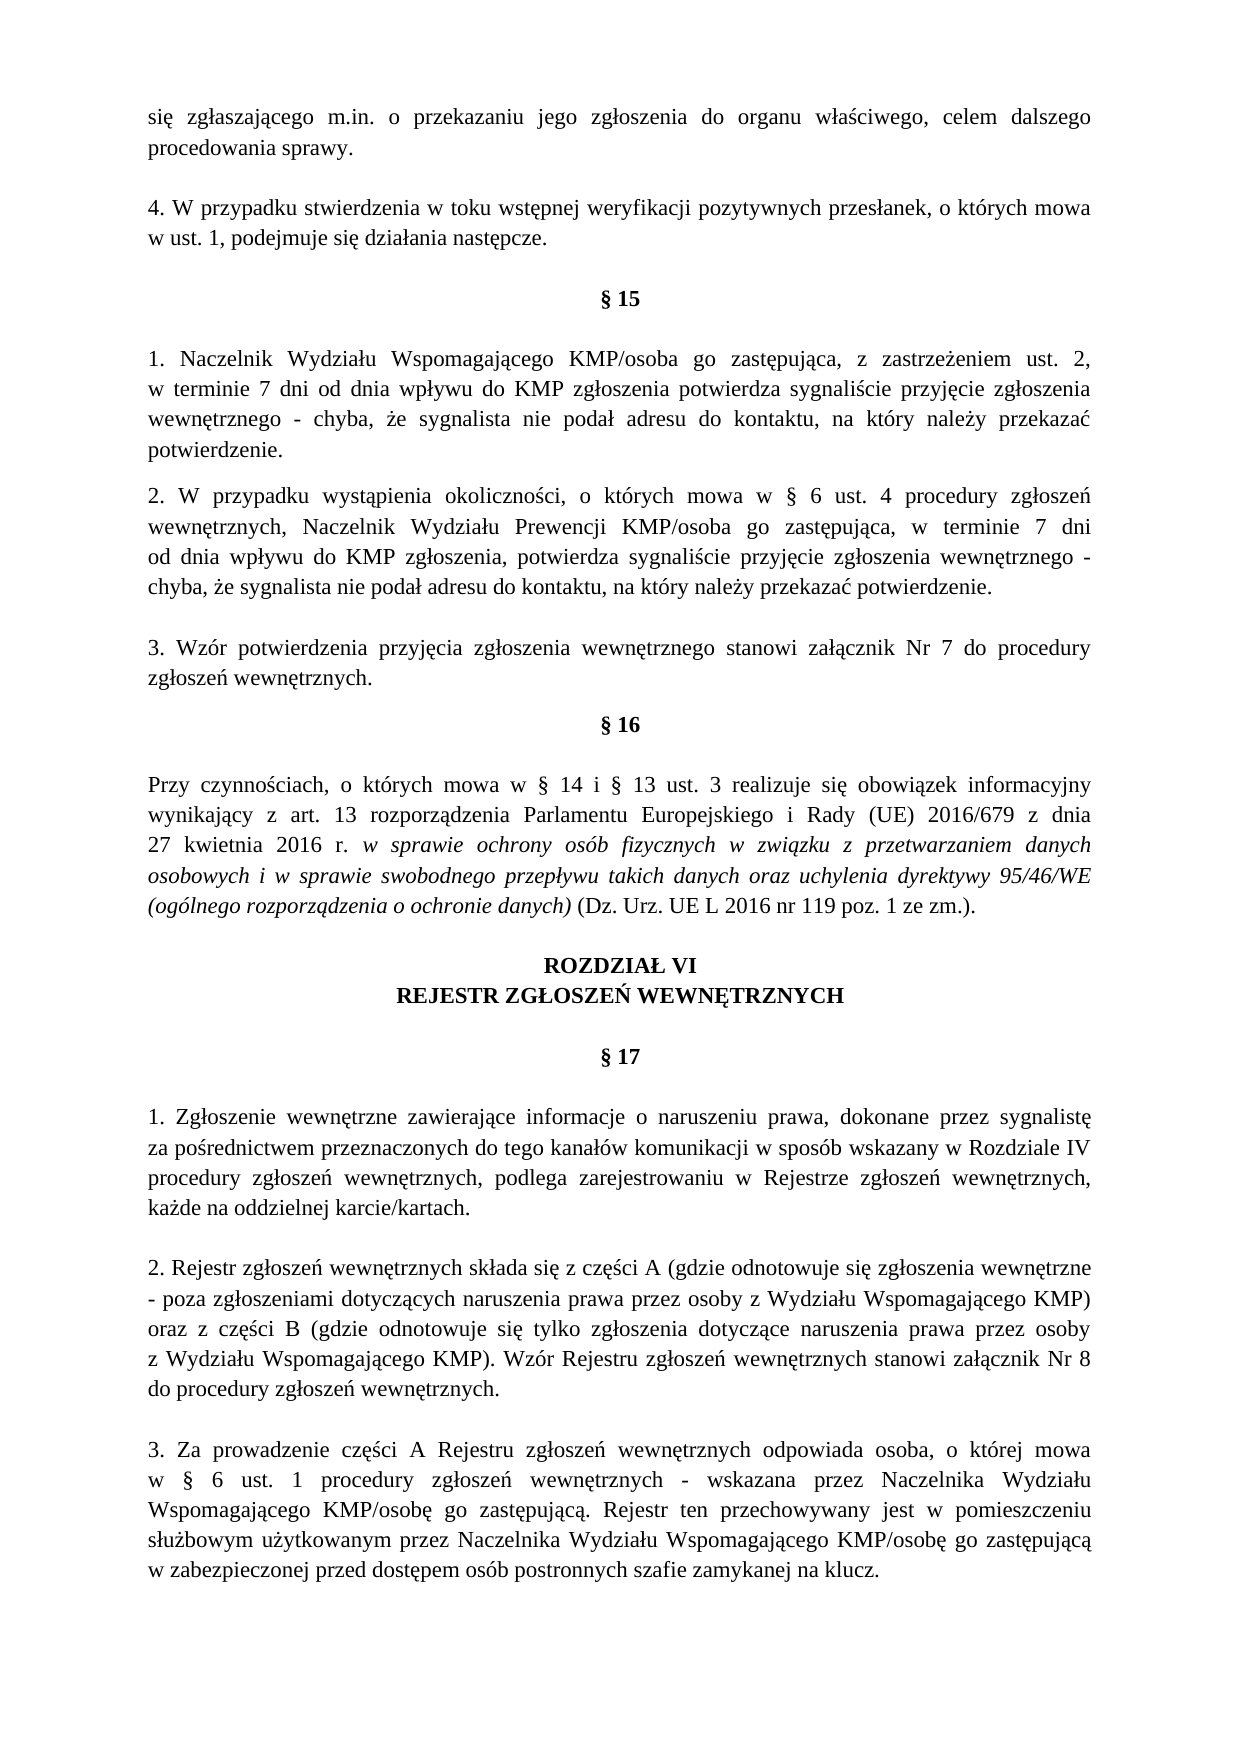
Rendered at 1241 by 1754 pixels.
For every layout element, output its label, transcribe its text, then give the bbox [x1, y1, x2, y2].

text REJESTR ZGŁOSZEŃ WEWNĘTRZNYCH [148, 983, 1093, 1009]
list § 15 [148, 285, 1093, 311]
list 1. Zgłoszenie wewnętrzne zawierające informacje o naruszeniu prawa, dokonane przez sygnalistę za pośrednictwem przeznaczonych do tego kanałów komunikacji w sposób wskazany w Rozdziale IV procedury zgłoszeń wewnętrznych, podlega zarejestrowaniu w Rejestrze zgłoszeń wewnętrznych, każde na oddzielnej karcie/kartach. [148, 1103, 1093, 1220]
list 3. Za prowadzenie części A Rejestru zgłoszeń wewnętrznych odpowiada osoba, o której mowa w § 6 ust. 1 procedury zgłoszeń wewnętrznych - wskazana przez Naczelnika Wydziału Wspomagającego KMP/osobę go zastępującą. Rejestr ten przechowywany jest w pomieszczeniu służbowym użytkowanym przez Naczelnika Wydziału Wspomagającego KMP/osobę go zastępującą w zabezpieczonej przed dostępem osób postronnych szafie zamykanej na klucz. [148, 1436, 1093, 1583]
text 2. W przypadku wystąpienia okoliczności, o których mowa w § 6 ust. 4 procedury zgłoszeń wewnętrznych, Naczelnik Wydziału Prewencji KMP/osoba go zastępująca, w terminie 7 dni od dnia wpływu do KMP zgłoszenia, potwierdza sygnaliście przyjęcie zgłoszenia wewnętrznego - chyba, że sygnalista nie podał adresu do kontaktu, na który należy przekazać potwierdzenie. [148, 483, 1093, 599]
list 1. Naczelnik Wydziału Wspomagającego KMP/osoba go zastępująca, z zastrzeżeniem ust. 2, w terminie 7 dni od dnia wpływu do KMP zgłoszenia potwierdza sygnaliście przyjęcie zgłoszenia wewnętrznego - chyba, że sygnalista nie podał adresu do kontaktu, na który należy przekazać potwierdzenie. [148, 345, 1093, 462]
text 4. W przypadku stwierdzenia w toku wstępnej weryfikacji pozytywnych przesłanek, o których mowa w ust. 1, podejmuje się działania następcze. [148, 194, 1093, 251]
text się zgłaszającego m.in. o przekazaniu jego zgłoszenia do organu właściwego, celem dalszego procedowania sprawy. [148, 103, 1093, 160]
list 2. Rejestr zgłoszeń wewnętrznych składa się z części A (gdzie odnotowuje się zgłoszenia wewnętrzne - poza zgłoszeniami dotyczących naruszenia prawa przez osoby z Wydziału Wspomagającego KMP) oraz z części B (gdzie odnotowuje się tylko zgłoszenia dotyczące naruszenia prawa przez osoby z Wydziału Wspomagającego KMP). Wzór Rejestru zgłoszeń wewnętrznych stanowi załącznik Nr 8 do procedury zgłoszeń wewnętrznych. [148, 1254, 1093, 1402]
text Przy czynnościach, o których mowa w § 14 i § 13 ust. 3 realizuje się obowiązek informacyjny wynikający z art. 13 rozporządzenia Parlamentu Europejskiego i Rady (UE) 2016/679 z dnia 27 kwietnia 2016 r. w sprawie ochrony osób fizycznych w związku z przetwarzaniem danych osobowych i w sprawie swobodnego przepływu takich danych oraz uchylenia dyrektywy 95/46/WE (ogólnego rozporządzenia o ochronie danych) (Dz. Urz. UE L 2016 nr 119 poz. 1 ze zm.). [148, 771, 1093, 918]
text ROZDZIAŁ VI [148, 952, 1093, 979]
list § 17 [148, 1043, 1093, 1069]
text § 16 [148, 711, 1093, 737]
list 3. Wzór potwierdzenia przyjęcia zgłoszenia wewnętrznego stanowi załącznik Nr 7 do procedury zgłoszeń wewnętrznych. [148, 634, 1093, 690]
